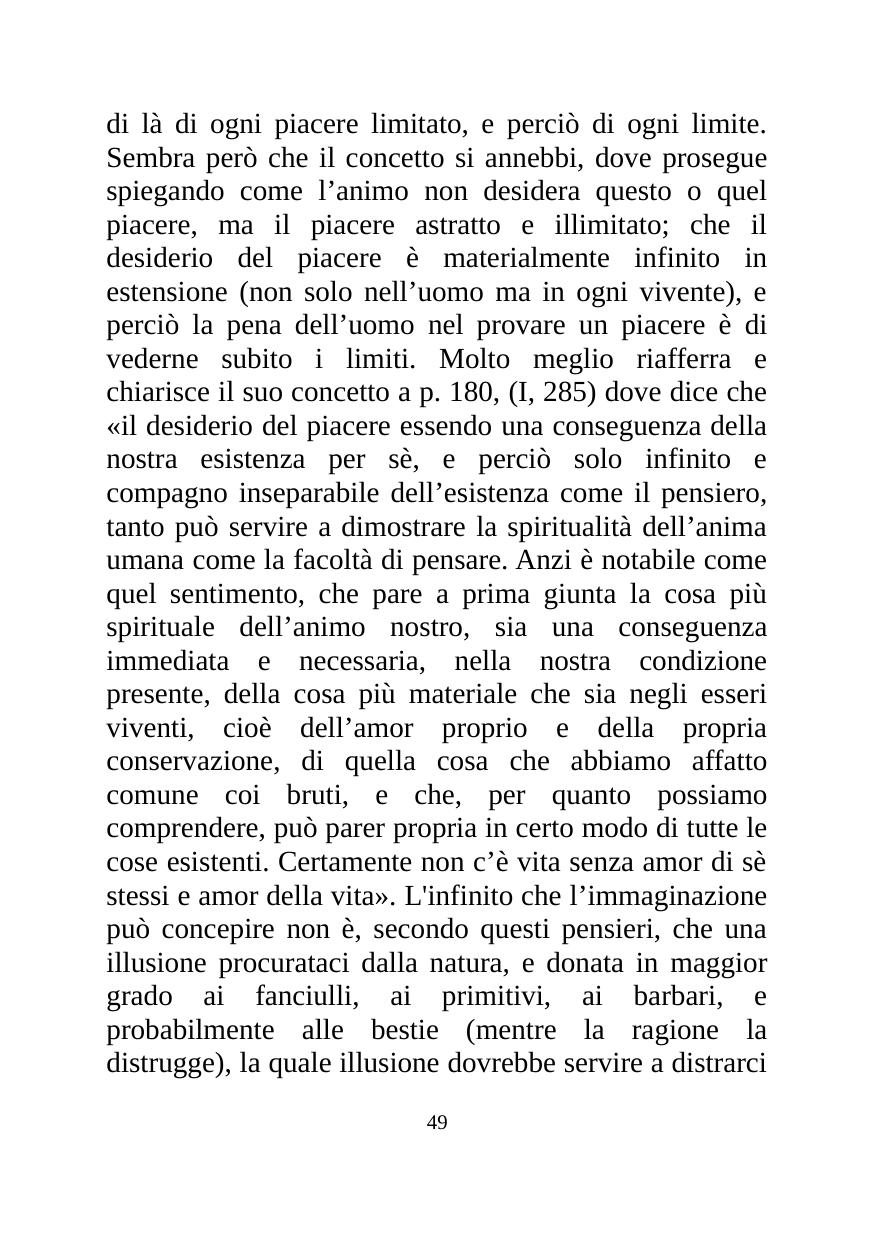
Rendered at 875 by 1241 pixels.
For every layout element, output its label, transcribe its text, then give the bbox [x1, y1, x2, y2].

text di là di ogni piacere limitato, e perciò di ogni limite. Sembra però che il concetto si annebbi, dove prosegue spiegando come l’animo non desidera questo o quel piacere, ma il piacere astratto e illimitato; che il desiderio del piacere è materialmente infinito in estensione (non solo nell’uomo ma in ogni vivente), e perciò la pena dell’uomo nel provare un piacere è di vederne subito i limiti. Molto meglio riafferra e chiarisce il suo concetto a p. 180, (I, 285) dove dice che «il desiderio del piacere essendo una conseguenza della nostra esistenza per sè, e perciò solo infinito e compagno inseparabile dell’esistenza come il pensiero, tanto può servire a dimostrare la spiritualità dell’anima umana come la facoltà di pensare. Anzi è notabile come quel sentimento, che pare a prima giunta la cosa più spirituale dell’animo nostro, sia una conseguenza immediata e necessaria, nella nostra condizione presente, della cosa più materiale che sia negli esseri viventi, cioè dell’amor proprio e della propria conservazione, di quella cosa che abbiamo affatto comune coi bruti, e che, per quanto possiamo comprendere, può parer propria in certo modo di tutte le cose esistenti. Certamente non c’è vita senza amor di sè stessi e amor della vita». L'infinito che l’immaginazione può concepire non è, secondo questi pensieri, che una illusione procurataci dalla natura, e donata in maggior grado ai fanciulli, ai primitivi, ai barbari, e probabilmente alle bestie (mentre la ragione la distrugge), la quale illusione dovrebbe servire a distrarci [106, 106, 768, 1079]
